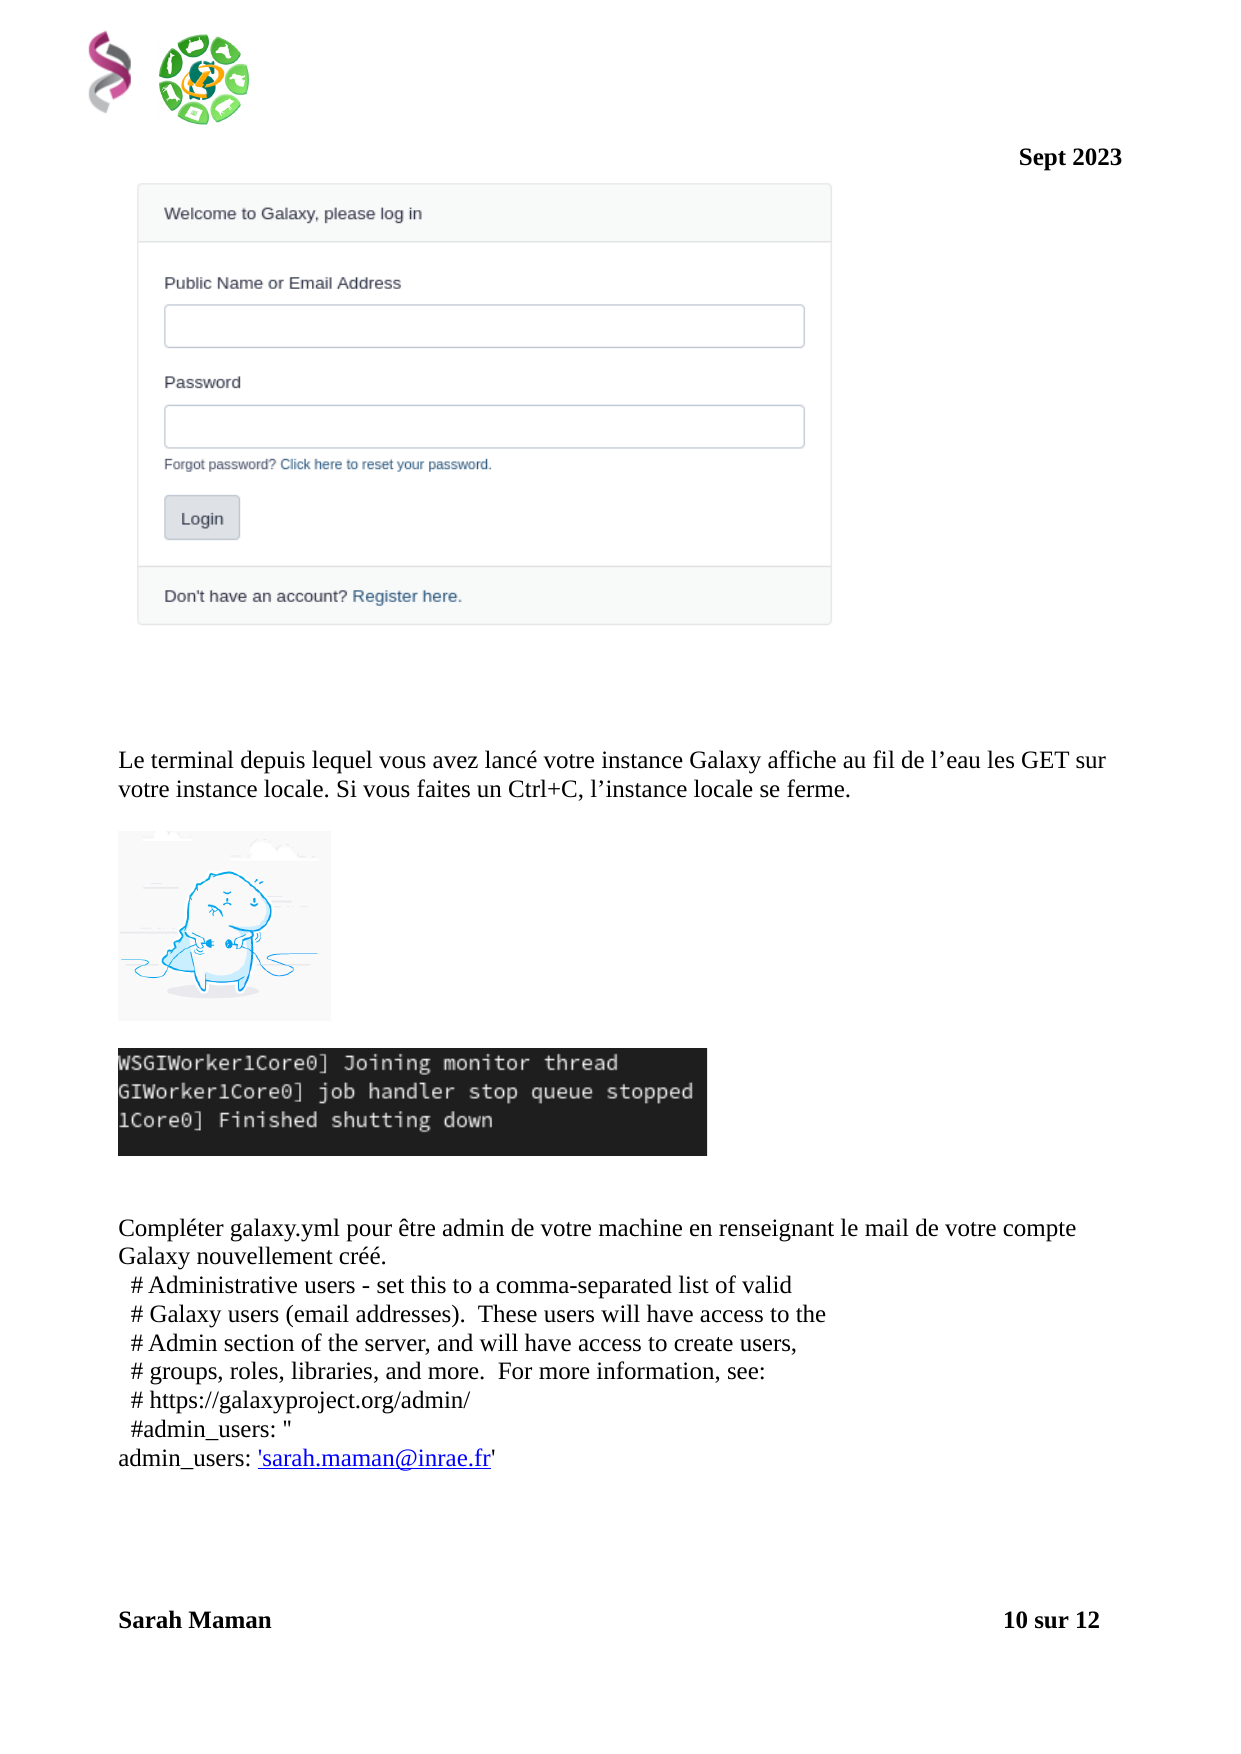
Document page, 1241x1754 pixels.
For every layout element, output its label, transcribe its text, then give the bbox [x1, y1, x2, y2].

picture [156, 33, 250, 126]
picture [118, 173, 890, 660]
text admin_users: 'sarah.maman@inrae.fr' [118, 1443, 1122, 1471]
text Compléter galaxy.yml pour être admin de votre machine en renseignant le mail de votre compte Galaxy nouvellement créé. [118, 1213, 1122, 1270]
picture [118, 831, 332, 1021]
text # Galaxy users (email addresses). These users will have access to the [118, 1299, 1122, 1328]
picture [118, 1048, 708, 1156]
text # Admin section of the server, and will have access to create users, [118, 1328, 1122, 1356]
text # Administrative users - set this to a comma-separated list of valid [118, 1270, 1122, 1299]
text #admin_users: '' [118, 1414, 1122, 1443]
picture [83, 27, 137, 120]
text Le terminal depuis lequel vous avez lancé votre instance Galaxy affiche au fil de l’eau les GET sur votre instance locale. Si vous faites un Ctrl+C, l’instance locale se ferme. [118, 745, 1122, 803]
text # https://galaxyproject.org/admin/ [118, 1385, 1122, 1414]
text # groups, roles, libraries, and more. For more information, see: [118, 1356, 1122, 1385]
